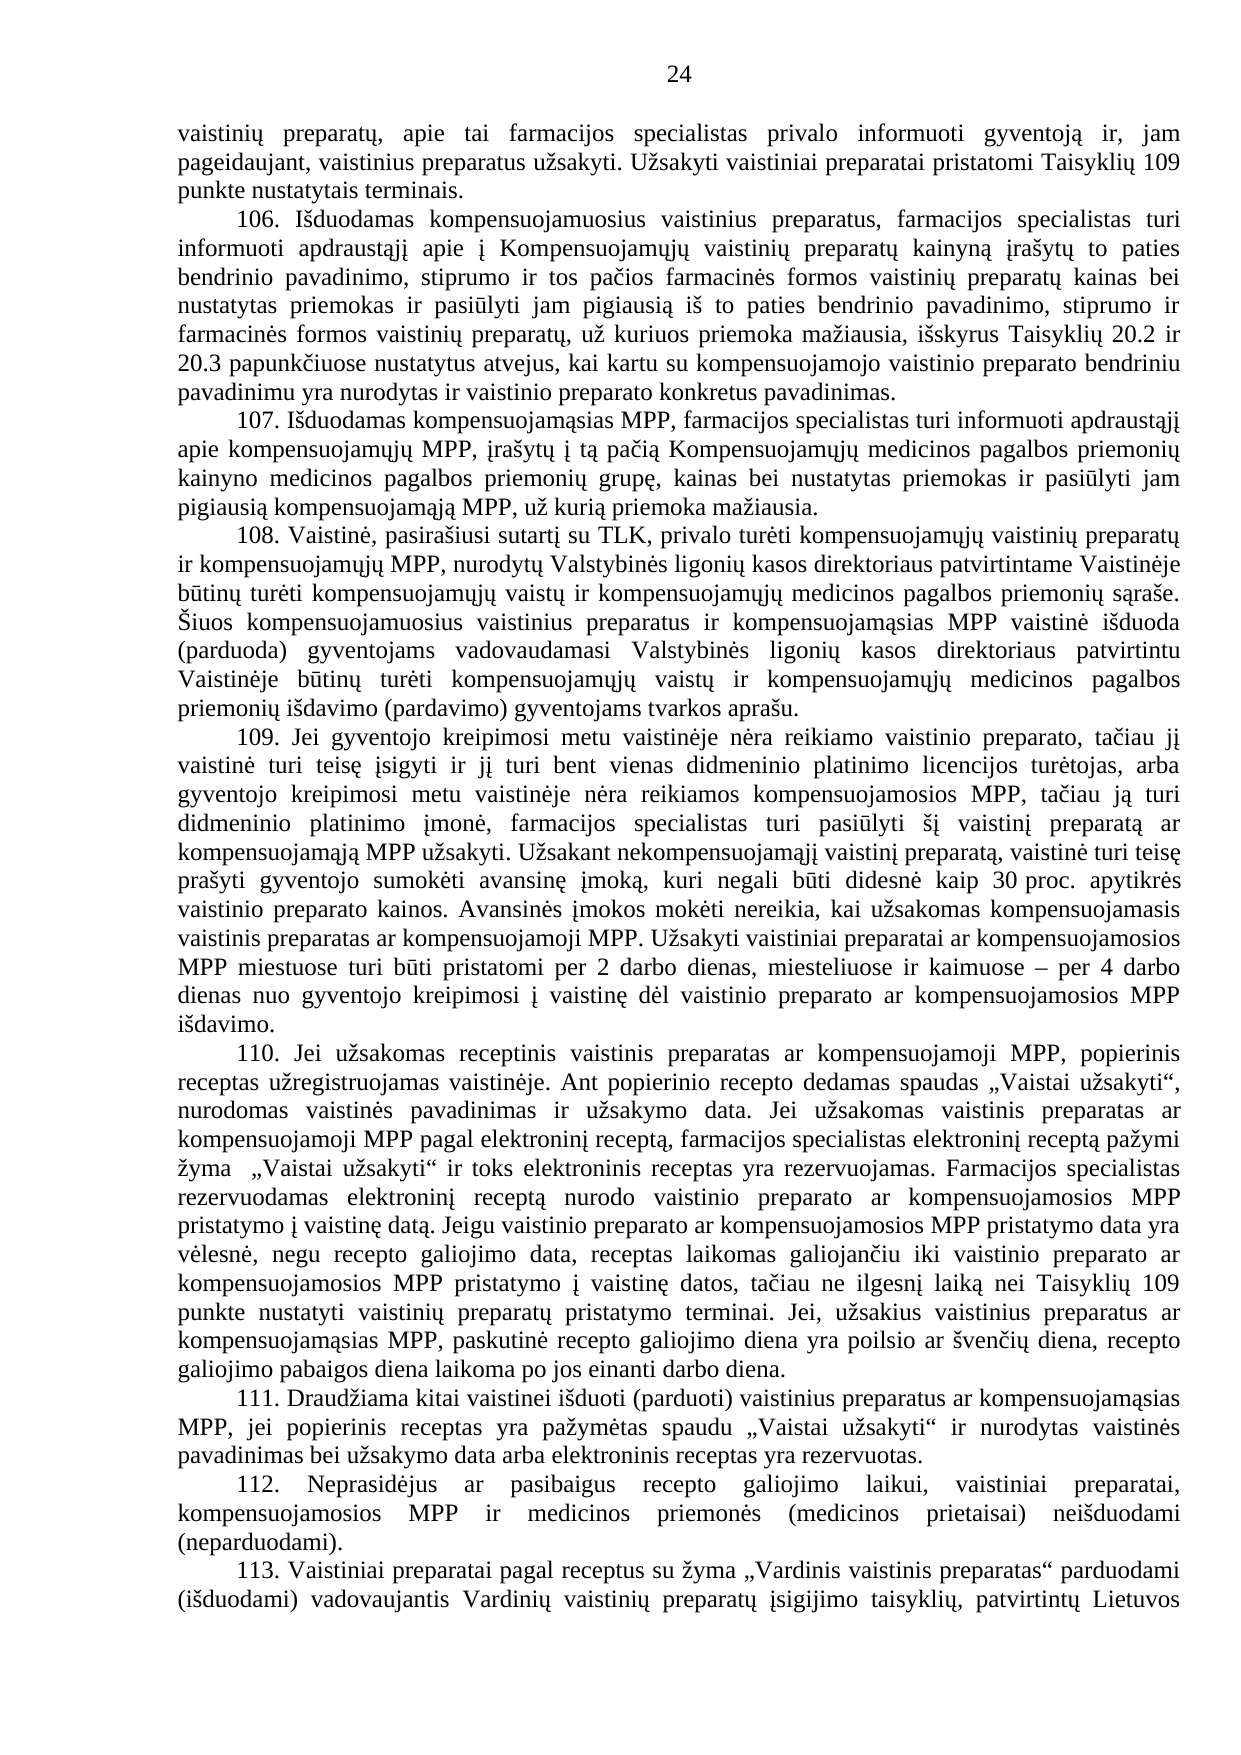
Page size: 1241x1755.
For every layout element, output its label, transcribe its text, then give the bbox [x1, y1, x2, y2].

text 109. Jei gyventojo kreipimosi metu vaistinėje nėra reikiamo vaistinio preparato, tačiau jį vaistinė turi teisę įsigyti ir jį turi bent vienas didmeninio platinimo licencijos turėtojas, arba gyventojo kreipimosi metu vaistinėje nėra reikiamos kompensuojamosios MPP, tačiau ją turi didmeninio platinimo įmonė, farmacijos specialistas turi pasiūlyti šį vaistinį preparatą ar kompensuojamąją MPP užsakyti. Užsakant nekompensuojamąjį vaistinį preparatą, vaistinė turi teisę prašyti gyventojo sumokėti avansinę įmoką, kuri negali būti didesnė kaip 30 proc. apytikrės vaistinio preparato kainos. Avansinės įmokos mokėti nereikia, kai užsakomas kompensuojamasis vaistinis preparatas ar kompensuojamoji MPP. Užsakyti vaistiniai preparatai ar kompensuojamosios MPP miestuose turi būti pristatomi per 2 darbo dienas, miesteliuose ir kaimuose – per 4 darbo dienas nuo gyventojo kreipimosi į vaistinę dėl vaistinio preparato ar kompensuojamosios MPP išdavimo. [177, 722, 1181, 1038]
text 107. Išduodamas kompensuojamąsias MPP, farmacijos specialistas turi informuoti apdraustąjį apie kompensuojamųjų MPP, įrašytų į tą pačią Kompensuojamųjų medicinos pagalbos priemonių kainyno medicinos pagalbos priemonių grupę, kainas bei nustatytas priemokas ir pasiūlyti jam pigiausią kompensuojamąją MPP, už kurią priemoka mažiausia. [177, 406, 1181, 521]
text 106. Išduodamas kompensuojamuosius vaistinius preparatus, farmacijos specialistas turi informuoti apdraustąjį apie į Kompensuojamųjų vaistinių preparatų kainyną įrašytų to paties bendrinio pavadinimo, stiprumo ir tos pačios farmacinės formos vaistinių preparatų kainas bei nustatytas priemokas ir pasiūlyti jam pigiausią iš to paties bendrinio pavadinimo, stiprumo ir farmacinės formos vaistinių preparatų, už kuriuos priemoka mažiausia, išskyrus Taisyklių 20.2 ir 20.3 papunkčiuose nustatytus atvejus, kai kartu su kompensuojamojo vaistinio preparato bendriniu pavadinimu yra nurodytas ir vaistinio preparato konkretus pavadinimas. [177, 204, 1181, 406]
text 108. Vaistinė, pasirašiusi sutartį su TLK, privalo turėti kompensuojamųjų vaistinių preparatų ir kompensuojamųjų MPP, nurodytų Valstybinės ligonių kasos direktoriaus patvirtintame Vaistinėje būtinų turėti kompensuojamųjų vaistų ir kompensuojamųjų medicinos pagalbos priemonių sąraše. Šiuos kompensuojamuosius vaistinius preparatus ir kompensuojamąsias MPP vaistinė išduoda (parduoda) gyventojams vadovaudamasi Valstybinės ligonių kasos direktoriaus patvirtintu Vaistinėje būtinų turėti kompensuojamųjų vaistų ir kompensuojamųjų medicinos pagalbos priemonių išdavimo (pardavimo) gyventojams tvarkos aprašu. [177, 521, 1181, 722]
text 112. Neprasidėjus ar pasibaigus recepto galiojimo laikui, vaistiniai preparatai, kompensuojamosios MPP ir medicinos priemonės (medicinos prietaisai) neišduodami (neparduodami). [177, 1469, 1181, 1556]
text 110. Jei užsakomas receptinis vaistinis preparatas ar kompensuojamoji MPP, popierinis receptas užregistruojamas vaistinėje. Ant popierinio recepto dedamas spaudas „Vaistai užsakyti“, nurodomas vaistinės pavadinimas ir užsakymo data. Jei užsakomas vaistinis preparatas ar kompensuojamoji MPP pagal elektroninį receptą, farmacijos specialistas elektroninį receptą pažymi žyma „Vaistai užsakyti“ ir toks elektroninis receptas yra rezervuojamas. Farmacijos specialistas rezervuodamas elektroninį receptą nurodo vaistinio preparato ar kompensuojamosios MPP pristatymo į vaistinę datą. Jeigu vaistinio preparato ar kompensuojamosios MPP pristatymo data yra vėlesnė, negu recepto galiojimo data, receptas laikomas galiojančiu iki vaistinio preparato ar kompensuojamosios MPP pristatymo į vaistinę datos, tačiau ne ilgesnį laiką nei Taisyklių 109 punkte nustatyti vaistinių preparatų pristatymo terminai. Jei, užsakius vaistinius preparatus ar kompensuojamąsias MPP, paskutinė recepto galiojimo diena yra poilsio ar švenčių diena, recepto galiojimo pabaigos diena laikoma po jos einanti darbo diena. [177, 1038, 1181, 1383]
text 113. Vaistiniai preparatai pagal receptus su žyma „Vardinis vaistinis preparatas“ parduodami (išduodami) vadovaujantis Vardinių vaistinių preparatų įsigijimo taisyklių, patvirtintų Lietuvos [177, 1556, 1181, 1613]
text 111. Draudžiama kitai vaistinei išduoti (parduoti) vaistinius preparatus ar kompensuojamąsias MPP, jei popierinis receptas yra pažymėtas spaudu „Vaistai užsakyti“ ir nurodytas vaistinės pavadinimas bei užsakymo data arba elektroninis receptas yra rezervuotas. [177, 1383, 1181, 1469]
text vaistinių preparatų, apie tai farmacijos specialistas privalo informuoti gyventoją ir, jam pageidaujant, vaistinius preparatus užsakyti. Užsakyti vaistiniai preparatai pristatomi Taisyklių 109 punkte nustatytais terminais. [177, 118, 1181, 204]
